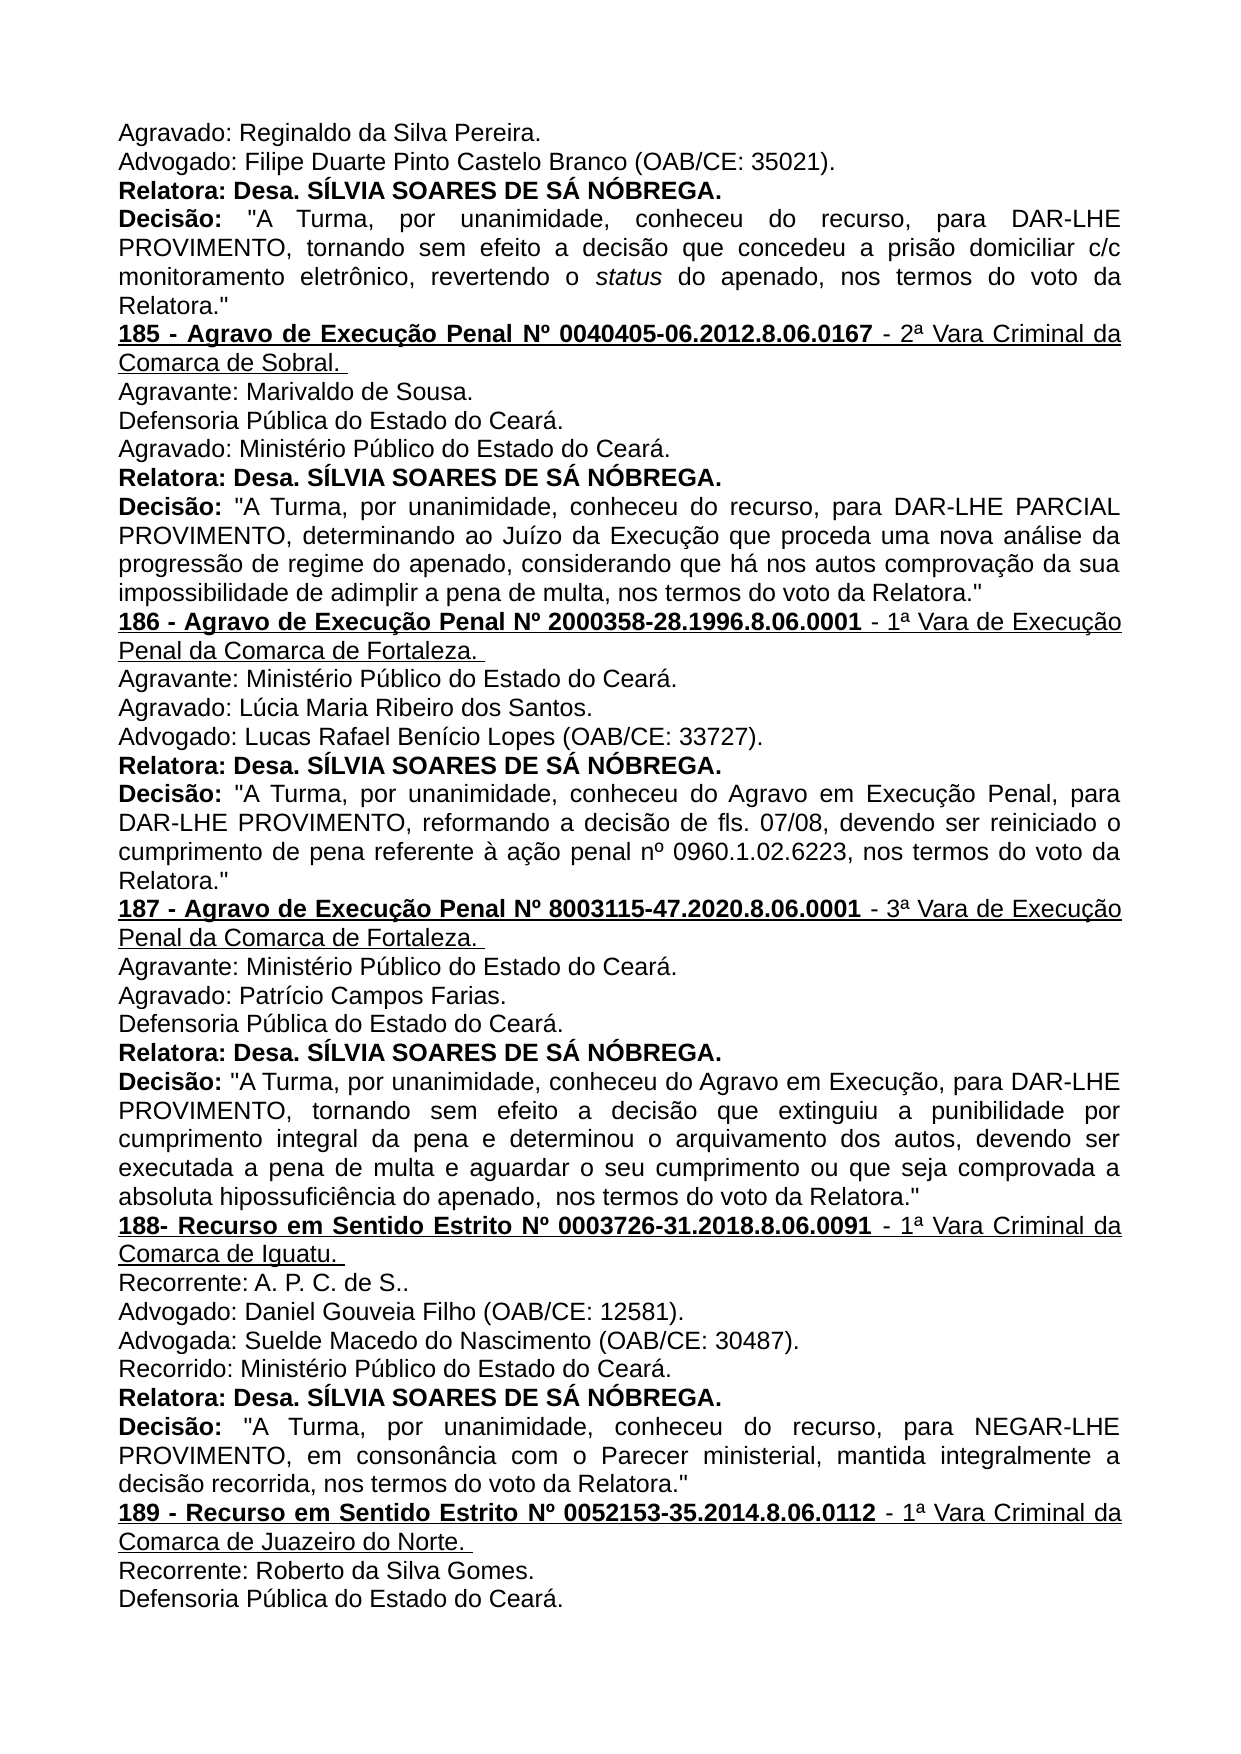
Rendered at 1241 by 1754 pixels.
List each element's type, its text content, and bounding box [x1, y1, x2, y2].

text Relatora: Desa. SÍLVIA SOARES DE SÁ NÓBREGA. [118, 463, 1122, 492]
text Decisão: "A Turma, por unanimidade, conheceu do Agravo em Execução Penal, para DAR-LHE PROVIMENTO, reformando a decisão de fls. 07/08, devendo ser reiniciado o cumprimento de pena referente à ação penal nº 0960.1.02.6223, nos termos do voto da Relatora." [118, 779, 1122, 894]
text 185 - Agravo de Execução Penal Nº 0040405-06.2012.8.06.0167 - 2ª Vara Criminal da Comarca de Sobral. [118, 319, 1122, 377]
text Relatora: Desa. SÍLVIA SOARES DE SÁ NÓBREGA. [118, 1038, 1122, 1067]
text 186 - Agravo de Execução Penal Nº 2000358-28.1996.8.06.0001 - 1ª Vara de Execução [118, 607, 1122, 632]
text 189 - Recurso em Sentido Estrito Nº 0052153-35.2014.8.06.0112 - 1ª Vara Criminal da [118, 1498, 1122, 1523]
text Agravado: Patrício Campos Farias. [118, 981, 1122, 1009]
text 188- Recurso em Sentido Estrito Nº 0003726-31.2018.8.06.0091 - 1ª Vara Criminal da [118, 1211, 1122, 1236]
text Agravante: Marivaldo de Sousa. [118, 377, 1122, 406]
text Advogado: Filipe Duarte Pinto Castelo Branco (OAB/CE: 35021). [118, 147, 1122, 176]
text Recorrente: A. P. C. de S.. [118, 1268, 1122, 1297]
text Advogado: Daniel Gouveia Filho (OAB/CE: 12581). [118, 1297, 1122, 1326]
text Comarca de Iguatu. [118, 1237, 1122, 1268]
text Agravado: Ministério Público do Estado do Ceará. [118, 434, 1122, 463]
text Decisão: "A Turma, por unanimidade, conheceu do recurso, para DAR-LHE PARCIAL PROVIMENTO, determinando ao Juízo da Execução que proceda uma nova análise da progressão de regime do apenado, considerando que há nos autos comprovação da sua impossibilidade de adimplir a pena de multa, nos termos do voto da Relatora." [118, 492, 1122, 607]
text Decisão: "A Turma, por unanimidade, conheceu do recurso, para NEGAR-LHE PROVIMENTO, em consonância com o Parecer ministerial, mantida integralmente a decisão recorrida, nos termos do voto da Relatora." [118, 1412, 1122, 1498]
text Agravante: Ministério Público do Estado do Ceará. [118, 952, 1122, 981]
text 187 - Agravo de Execução Penal Nº 8003115-47.2020.8.06.0001 - 3ª Vara de Execução [118, 894, 1122, 919]
text Agravado: Lúcia Maria Ribeiro dos Santos. [118, 693, 1122, 722]
text Advogada: Suelde Macedo do Nascimento (OAB/CE: 30487). [118, 1326, 1122, 1354]
text Decisão: "A Turma, por unanimidade, conheceu do recurso, para DAR-LHE PROVIMENTO, tornando sem efeito a decisão que concedeu a prisão domiciliar c/c monitoramento eletrônico, revertendo o status do apenado, nos termos do voto da Relatora." [118, 204, 1122, 319]
text Penal da Comarca de Fortaleza. [118, 921, 1122, 952]
text Decisão: "A Turma, por unanimidade, conheceu do Agravo em Execução, para DAR-LHE PROVIMENTO, tornando sem efeito a decisão que extinguiu a punibilidade por cumprimento integral da pena e determinou o arquivamento dos autos, devendo ser executada a pena de multa e aguardar o seu cumprimento ou que seja comprovada a absoluta hipossuficiência do apenado, nos termos do voto da Relatora." [118, 1067, 1122, 1211]
text Recorrido: Ministério Público do Estado do Ceará. [118, 1354, 1122, 1383]
text Penal da Comarca de Fortaleza. [118, 633, 1122, 664]
text Defensoria Pública do Estado do Ceará. [118, 1584, 1122, 1613]
text Comarca de Juazeiro do Norte. [118, 1524, 1122, 1556]
text Relatora: Desa. SÍLVIA SOARES DE SÁ NÓBREGA. [118, 176, 1122, 204]
text Defensoria Pública do Estado do Ceará. [118, 406, 1122, 434]
text Relatora: Desa. SÍLVIA SOARES DE SÁ NÓBREGA. [118, 1383, 1122, 1412]
text Defensoria Pública do Estado do Ceará. [118, 1009, 1122, 1038]
text Agravante: Ministério Público do Estado do Ceará. [118, 664, 1122, 693]
text Agravado: Reginaldo da Silva Pereira. [118, 118, 1122, 147]
text Relatora: Desa. SÍLVIA SOARES DE SÁ NÓBREGA. [118, 751, 1122, 779]
text Recorrente: Roberto da Silva Gomes. [118, 1556, 1122, 1584]
text Advogado: Lucas Rafael Benício Lopes (OAB/CE: 33727). [118, 722, 1122, 751]
